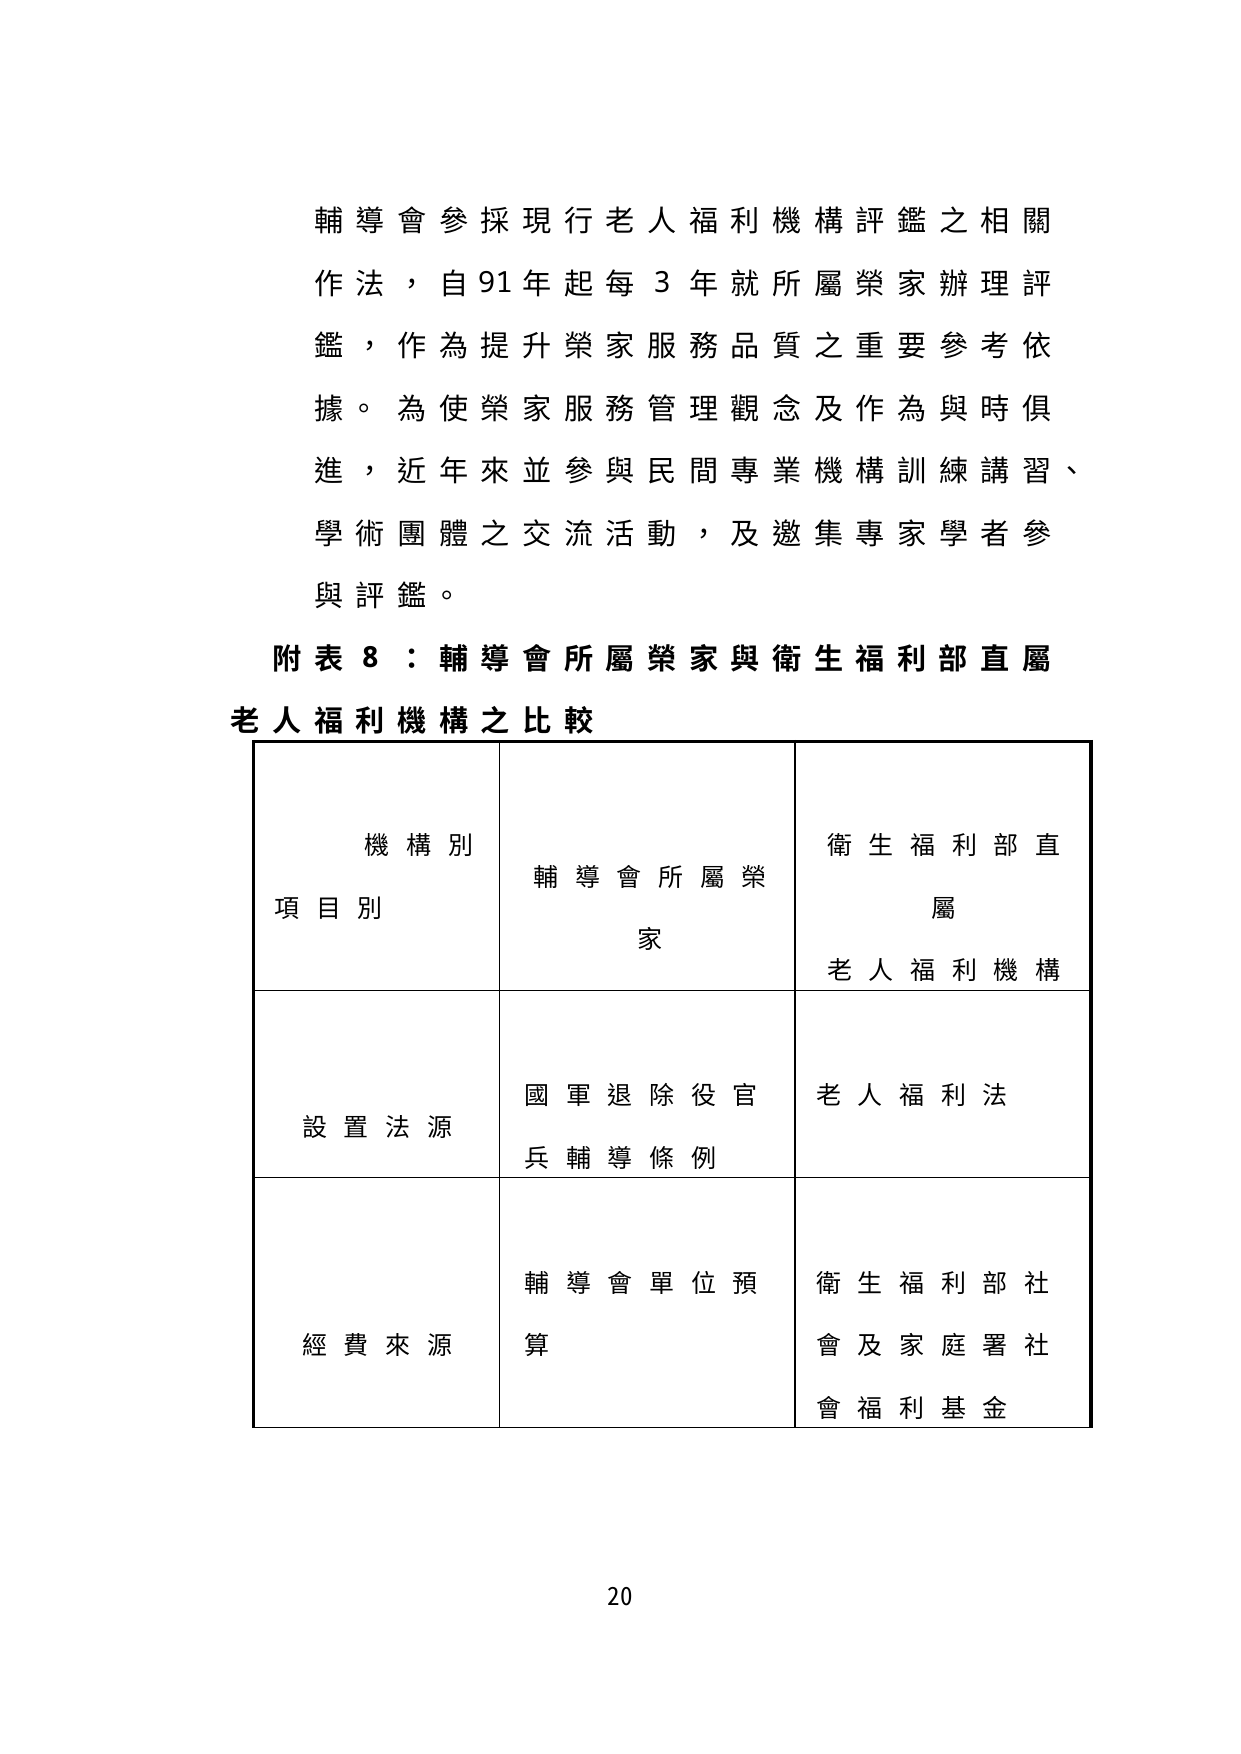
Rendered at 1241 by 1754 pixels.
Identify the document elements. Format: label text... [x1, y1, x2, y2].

table_cell 國軍退除役官兵輔導條例 [500, 991, 794, 1177]
table_header 衛生福利部直屬 老人福利機構 [796, 743, 1089, 990]
table_cell 輔導會單位預算 [500, 1178, 794, 1427]
table_cell 設置法源 [255, 991, 499, 1177]
table_header 機構別 項目別 [255, 743, 499, 990]
text 附表8：輔導會所屬榮家與衛生福利部直屬老人福利機構之比較 [203, 615, 1058, 740]
table_cell 老人福利法 [796, 991, 1089, 1177]
text 此外，為提升服務品質，儘管榮家在設置法源、經費來源、主要收容對象及收費政策與衛生福利部主管之公、私立老人福利機構均有所差異(榮家與衛生福利部直屬老人福利機構之比較，詳附表8)，惟基於福利機構對住民之權益保障應無區別，輔導會參採現行老人福利機構評鑑之相關作法，自91年起每3年就所屬榮家辦理評鑑，作為提升榮家服務品質之重要參考依據。為使榮家服務管理觀念及作為與時俱進，近年來並參與民間專業機構訓練講習、學術團體之交流活動，及邀集專家學者參與評鑑。 [271, 177, 1058, 615]
table_cell 衛生福利部社會及家庭署社會福利基金 [796, 1178, 1089, 1427]
table_header 輔導會所屬榮家 [500, 743, 794, 990]
table_cell 經費來源 [255, 1178, 499, 1427]
